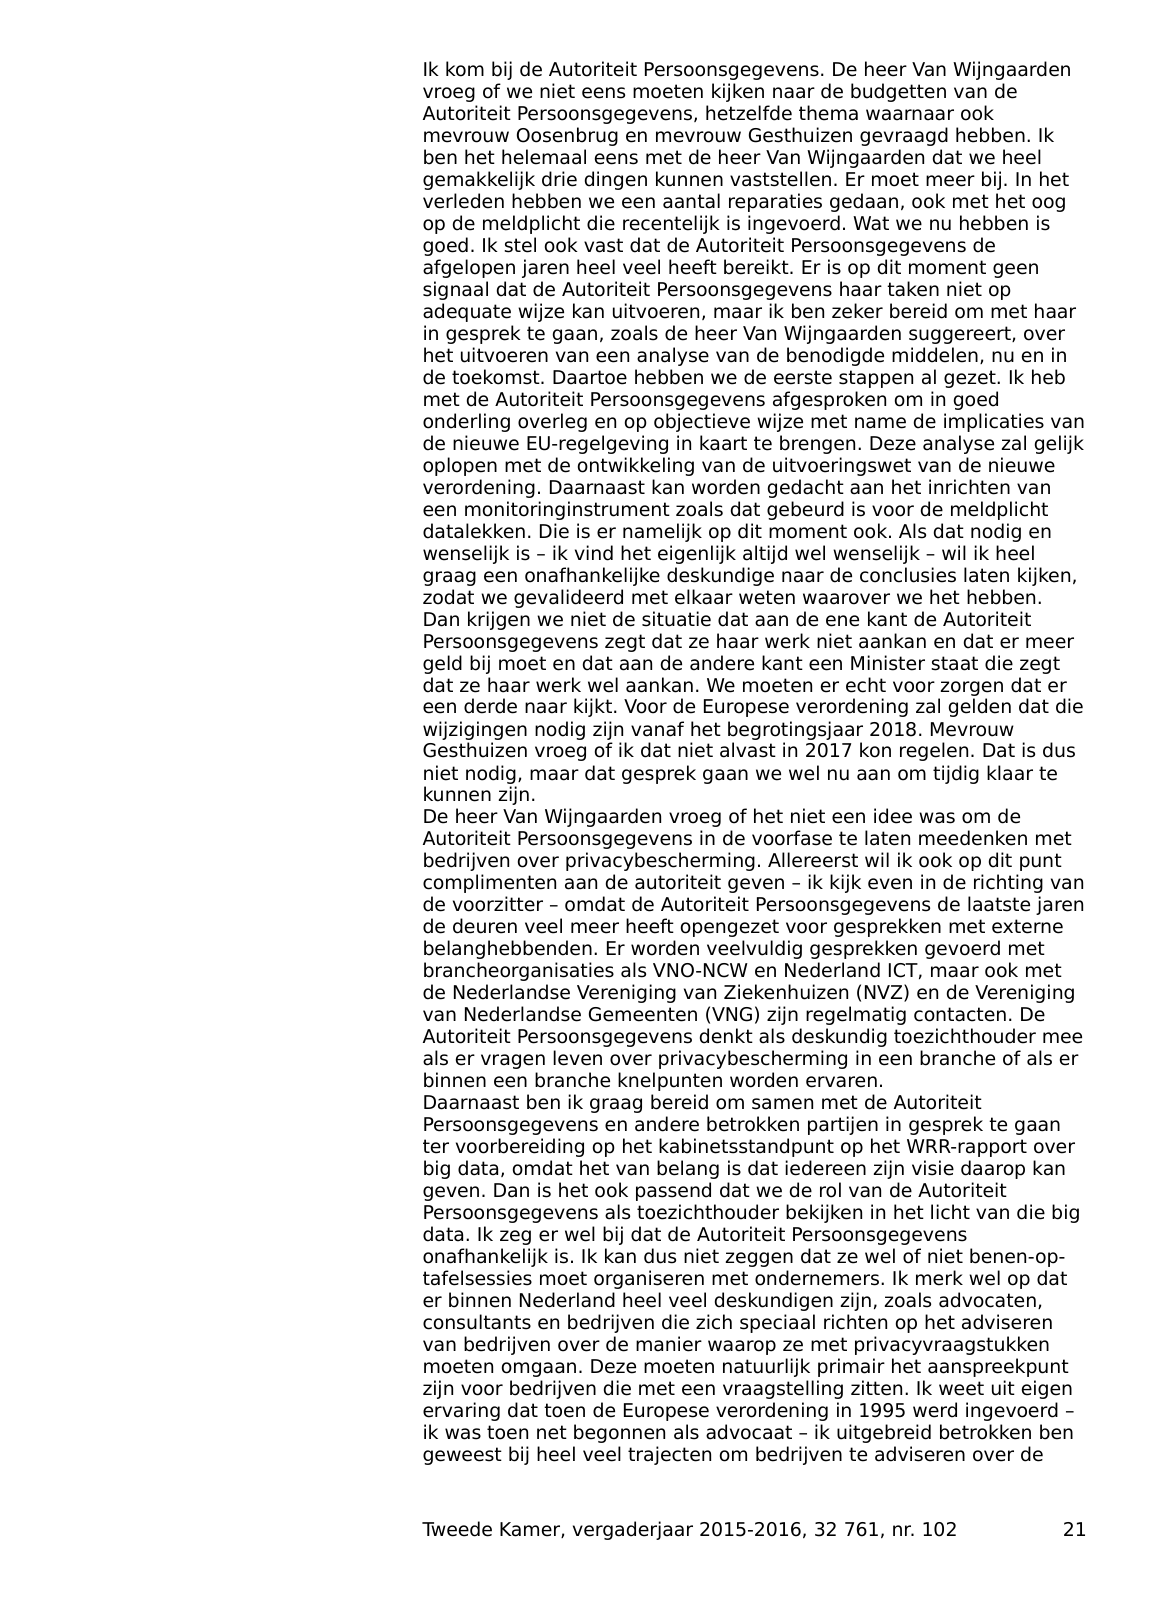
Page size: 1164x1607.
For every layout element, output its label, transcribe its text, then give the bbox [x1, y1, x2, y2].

text De heer Van Wijngaarden vroeg of het niet een idee was om de Autoriteit Persoonsgegevens in de voorfase te laten meedenken met bedrijven over privacybescherming. Allereerst wil ik ook op dit punt complimenten aan de autoriteit geven – ik kijk even in de richting van de voorzitter – omdat de Autoriteit Persoonsgegevens de laatste jaren de deuren veel meer heeft opengezet voor gesprekken met externe belanghebbenden. Er worden veelvuldig gesprekken gevoerd met brancheorganisaties als VNO-NCW en Nederland ICT, maar ook met de Nederlandse Vereniging van Ziekenhuizen (NVZ) en de Vereniging van Nederlandse Gemeenten (VNG) zijn regelmatig contacten. De Autoriteit Persoonsgegevens denkt als deskundig toezichthouder mee als er vragen leven over privacybescherming in een branche of als er binnen een branche knelpunten worden ervaren. [422, 806, 1087, 1092]
text Daarnaast ben ik graag bereid om samen met de Autoriteit Persoonsgegevens en andere betrokken partijen in gesprek te gaan ter voorbereiding op het kabinetsstandpunt op het WRR-rapport over big data, omdat het van belang is dat iedereen zijn visie daarop kan geven. Dan is het ook passend dat we de rol van de Autoriteit Persoonsgegevens als toezichthouder bekijken in het licht van die big data. Ik zeg er wel bij dat de Autoriteit Persoonsgegevens onafhankelijk is. Ik kan dus niet zeggen dat ze wel of niet benen-op-tafelsessies moet organiseren met ondernemers. Ik merk wel op dat er binnen Nederland heel veel deskundigen zijn, zoals advocaten, consultants en bedrijven die zich speciaal richten op het adviseren van bedrijven over de manier waarop ze met privacyvraagstukken moeten omgaan. Deze moeten natuurlijk primair het aanspreekpunt zijn voor bedrijven die met een vraagstelling zitten. Ik weet uit eigen ervaring dat toen de Europese verordening in 1995 werd ingevoerd – ik was toen net begonnen als advocaat – ik uitgebreid betrokken ben geweest bij heel veel trajecten om bedrijven te adviseren over de [422, 1092, 1087, 1466]
text Ik kom bij de Autoriteit Persoonsgegevens. De heer Van Wijngaarden vroeg of we niet eens moeten kijken naar de budgetten van de Autoriteit Persoonsgegevens, hetzelfde thema waarnaar ook mevrouw Oosenbrug en mevrouw Gesthuizen gevraagd hebben. Ik ben het helemaal eens met de heer Van Wijngaarden dat we heel gemakkelijk drie dingen kunnen vaststellen. Er moet meer bij. In het verleden hebben we een aantal reparaties gedaan, ook met het oog op de meldplicht die recentelijk is ingevoerd. Wat we nu hebben is goed. Ik stel ook vast dat de Autoriteit Persoonsgegevens de afgelopen jaren heel veel heeft bereikt. Er is op dit moment geen signaal dat de Autoriteit Persoonsgegevens haar taken niet op adequate wijze kan uitvoeren, maar ik ben zeker bereid om met haar in gesprek te gaan, zoals de heer Van Wijngaarden suggereert, over het uitvoeren van een analyse van de benodigde middelen, nu en in de toekomst. Daartoe hebben we de eerste stappen al gezet. Ik heb met de Autoriteit Persoonsgegevens afgesproken om in goed onderling overleg en op objectieve wijze met name de implicaties van de nieuwe EU-regelgeving in kaart te brengen. Deze analyse zal gelijk oplopen met de ontwikkeling van de uitvoeringswet van de nieuwe verordening. Daarnaast kan worden gedacht aan het inrichten van een monitoringinstrument zoals dat gebeurd is voor de meldplicht datalekken. Die is er namelijk op dit moment ook. Als dat nodig en wenselijk is – ik vind het eigenlijk altijd wel wenselijk – wil ik heel graag een onafhankelijke deskundige naar de conclusies laten kijken, zodat we gevalideerd met elkaar weten waarover we het hebben. Dan krijgen we niet de situatie dat aan de ene kant de Autoriteit Persoonsgegevens zegt dat ze haar werk niet aankan en dat er meer geld bij moet en dat aan de andere kant een Minister staat die zegt dat ze haar werk wel aankan. We moeten er echt voor zorgen dat er een derde naar kijkt. Voor de Europese verordening zal gelden dat die wijzigingen nodig zijn vanaf het begrotingsjaar 2018. Mevrouw Gesthuizen vroeg of ik dat niet alvast in 2017 kon regelen. Dat is dus niet nodig, maar dat gesprek gaan we wel nu aan om tijdig klaar te kunnen zijn. [422, 59, 1087, 806]
